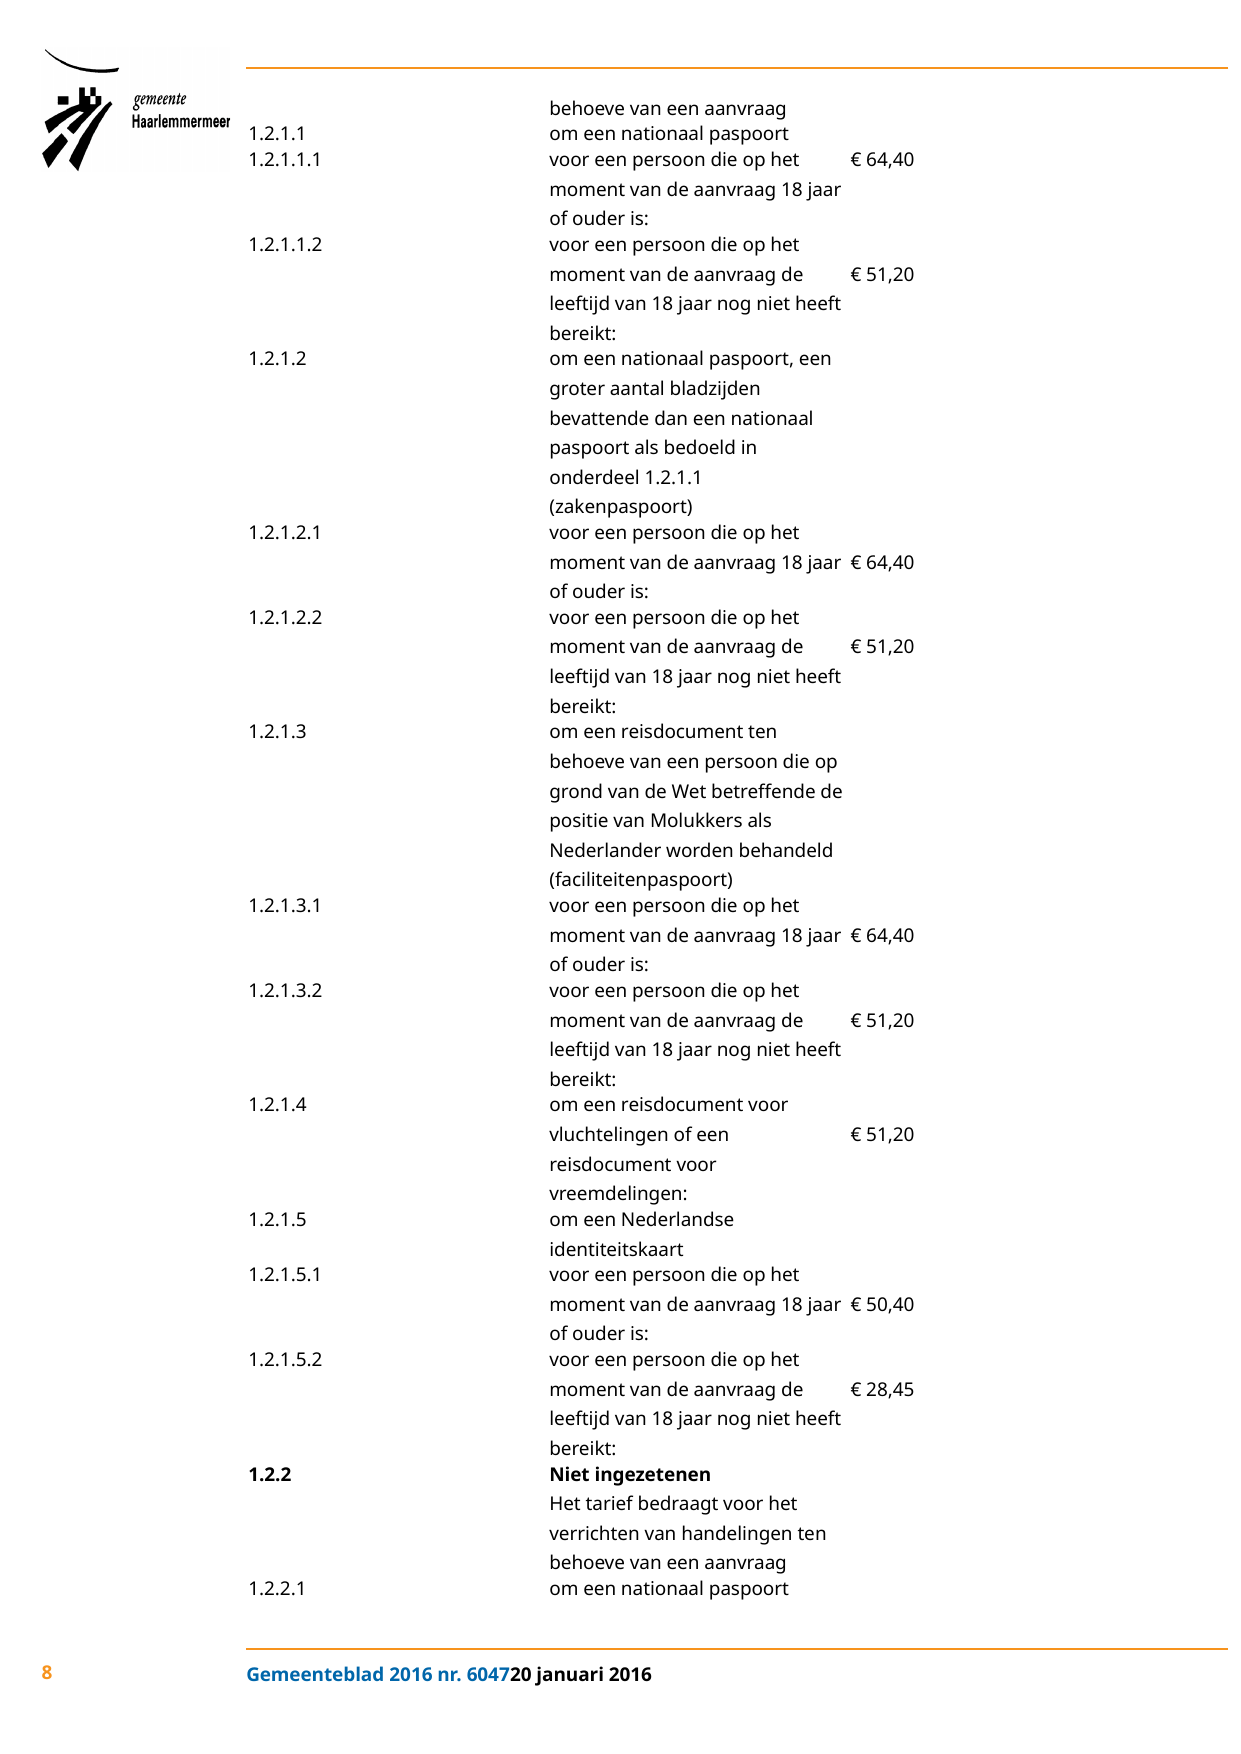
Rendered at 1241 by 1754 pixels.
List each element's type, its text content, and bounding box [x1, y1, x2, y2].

table_cell € 51,20 [850, 604, 1152, 719]
table_cell € 28,45 [850, 1346, 1152, 1461]
table_cell [850, 1206, 1152, 1261]
table_cell 1.2.1.5.2 [248, 1346, 549, 1461]
table_header [248, 95, 549, 121]
table_cell om een nationaal paspoort [549, 1575, 850, 1601]
table_cell 1.2.1.3.2 [248, 977, 549, 1092]
table_cell voor een persoon die op het moment van de aanvraag 18 jaar of ouder is: [549, 1261, 850, 1346]
table_cell 1.2.1.1.2 [248, 231, 549, 346]
table_cell 1.2.1.3.1 [248, 892, 549, 977]
table_cell [850, 346, 1152, 519]
table_cell 1.2.1.1.1 [248, 146, 549, 231]
table_cell 1.2.1.2.1 [248, 519, 549, 604]
table_cell voor een persoon die op het moment van de aanvraag 18 jaar of ouder is: [549, 892, 850, 977]
table_cell 1.2.1.3 [248, 719, 549, 892]
table_cell 1.2.1.5 [248, 1206, 549, 1261]
table_header behoeve van een aanvraag [549, 95, 850, 121]
table_cell 1.2.1.2.2 [248, 604, 549, 719]
table_cell 1.2.1.1 [248, 121, 549, 146]
table_cell [850, 1575, 1152, 1601]
table_cell 1.2.1.5.1 [248, 1261, 549, 1346]
table_cell € 51,20 [850, 977, 1152, 1092]
table_cell € 51,20 [850, 231, 1152, 346]
table_cell om een nationaal paspoort [549, 121, 850, 146]
table_cell 1.2.2 [248, 1461, 549, 1575]
table_cell om een reisdocument voor vluchtelingen of een reisdocument voor vreemdelingen: [549, 1092, 850, 1206]
table_cell € 50,40 [850, 1261, 1152, 1346]
table_cell € 51,20 [850, 1092, 1152, 1206]
table_cell om een reisdocument ten behoeve van een persoon die op grond van de Wet betreffende de positie van Molukkers als Nederlander worden behandeld (faciliteitenpaspoort) [549, 719, 850, 892]
table_cell [850, 1461, 1152, 1575]
table_cell Niet ingezetenen Het tarief bedraagt voor het verrichten van handelingen ten behoeve van een aanvraag [549, 1461, 850, 1575]
table_cell [850, 121, 1152, 146]
table_cell voor een persoon die op het moment van de aanvraag de leeftijd van 18 jaar nog niet heeft bereikt: [549, 977, 850, 1092]
picture [41, 47, 231, 172]
table_cell 1.2.2.1 [248, 1575, 549, 1601]
table_cell 1.2.1.2 [248, 346, 549, 519]
table_cell € 64,40 [850, 519, 1152, 604]
table_cell om een Nederlandse identiteitskaart [549, 1206, 850, 1261]
table_cell 1.2.1.4 [248, 1092, 549, 1206]
table_cell [850, 719, 1152, 892]
table_header [850, 95, 1152, 121]
table_cell om een nationaal paspoort, een groter aantal bladzijden bevattende dan een nationaal paspoort als bedoeld in onderdeel 1.2.1.1 (zakenpaspoort) [549, 346, 850, 519]
table_cell voor een persoon die op het moment van de aanvraag de leeftijd van 18 jaar nog niet heeft bereikt: [549, 231, 850, 346]
table_cell € 64,40 [850, 892, 1152, 977]
table_cell voor een persoon die op het moment van de aanvraag de leeftijd van 18 jaar nog niet heeft bereikt: [549, 1346, 850, 1461]
table_cell € 64,40 [850, 146, 1152, 231]
table_cell voor een persoon die op het moment van de aanvraag 18 jaar of ouder is: [549, 146, 850, 231]
table_cell voor een persoon die op het moment van de aanvraag 18 jaar of ouder is: [549, 519, 850, 604]
table_cell voor een persoon die op het moment van de aanvraag de leeftijd van 18 jaar nog niet heeft bereikt: [549, 604, 850, 719]
